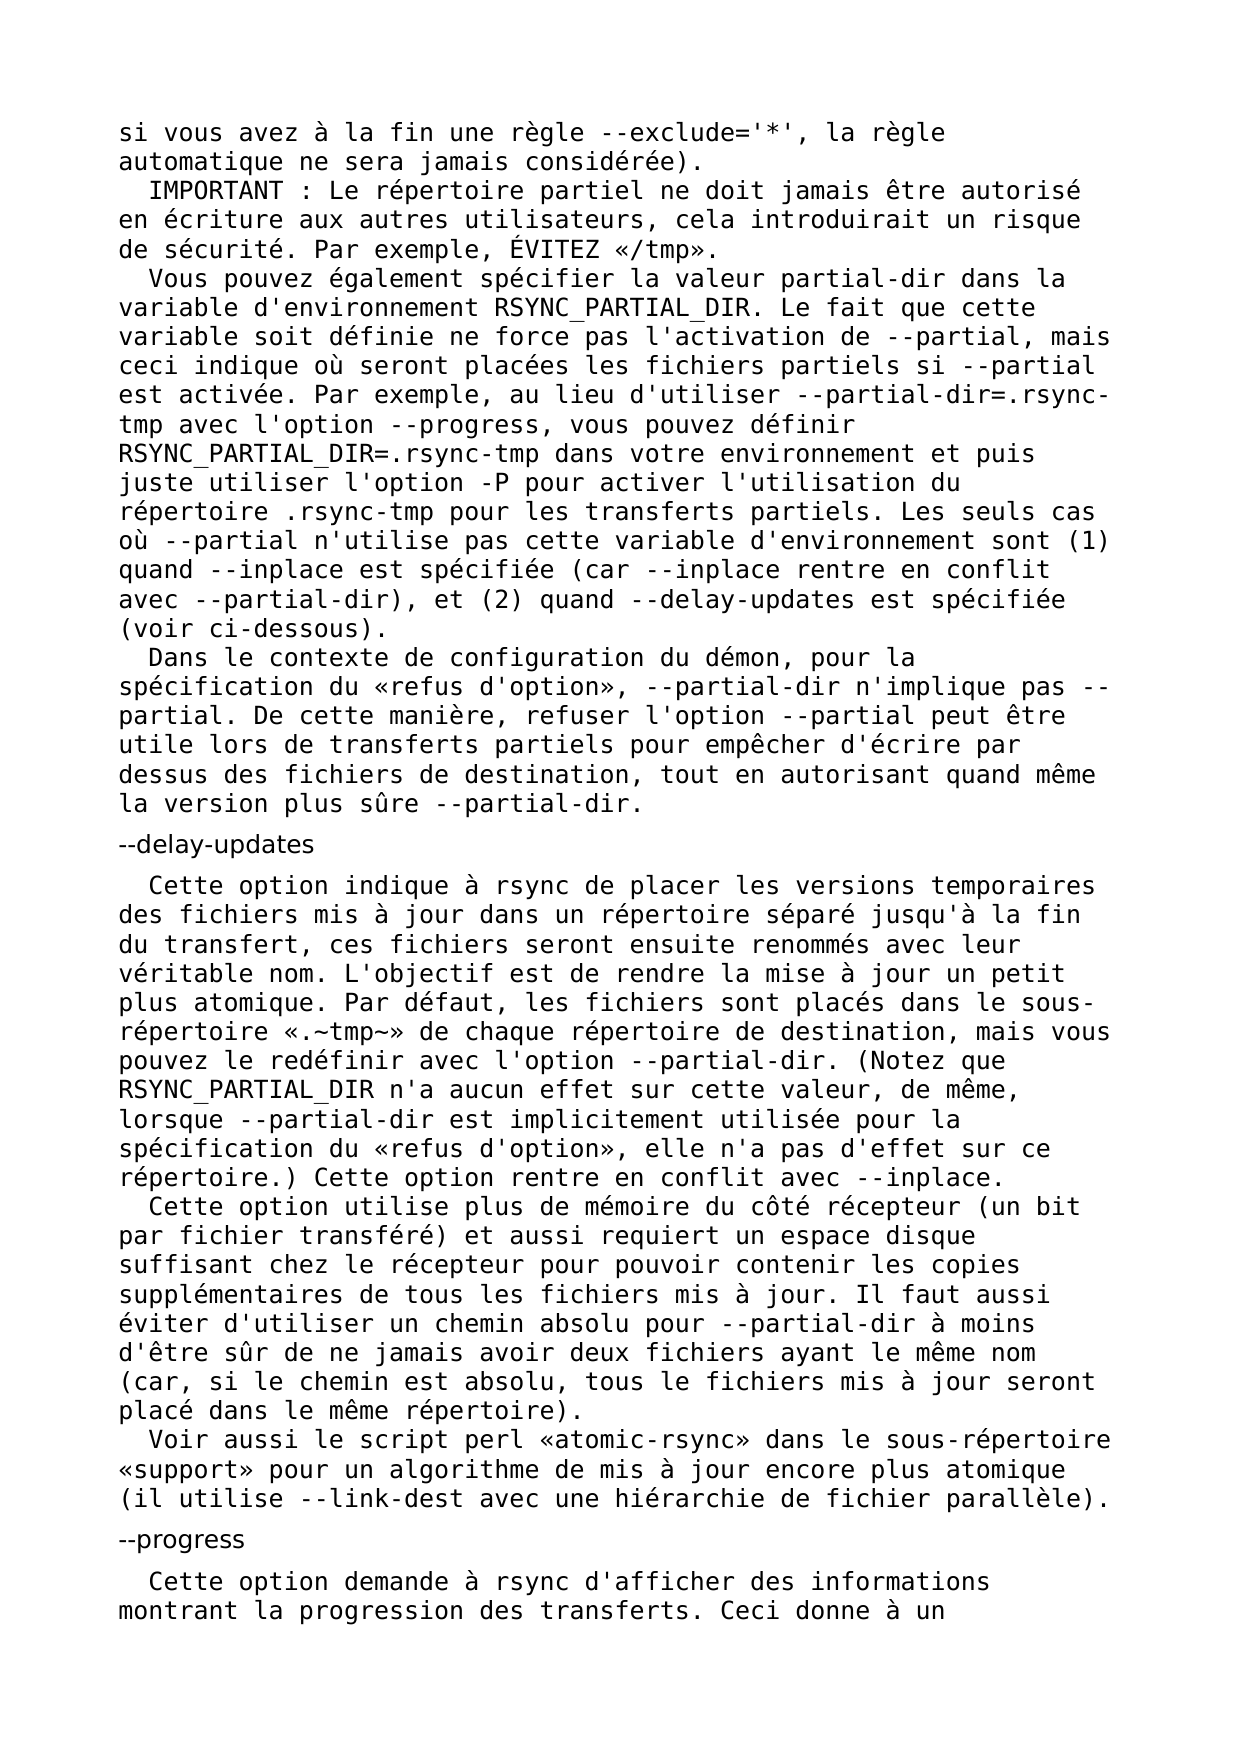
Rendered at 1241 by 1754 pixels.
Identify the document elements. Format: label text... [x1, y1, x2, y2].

text --delay-updates [118, 830, 1122, 859]
text si vous avez à la fin une règle --exclude='*', la règle automatique ne sera jamais considérée). IMPORTANT : Le répertoire partiel ne doit jamais être autorisé en écriture aux autres utilisateurs, cela introduirait un risque de sécurité. Par exemple, ÉVITEZ «/tmp». Vous pouvez également spécifier la valeur partial-dir dans la variable d'environnement RSYNC_PARTIAL_DIR. Le fait que cette variable soit définie ne force pas l'activation de --partial, mais ceci indique où seront placées les fichiers partiels si --partial est activée. Par exemple, au lieu d'utiliser --partial-dir=.rsync-tmp avec l'option --progress, vous pouvez définir RSYNC_PARTIAL_DIR=.rsync-tmp dans votre environnement et puis juste utiliser l'option -P pour activer l'utilisation du répertoire .rsync-tmp pour les transferts partiels. Les seuls cas où --partial n'utilise pas cette variable d'environnement sont (1) quand --inplace est spécifiée (car --inplace rentre en conflit avec --partial-dir), et (2) quand --delay-updates est spécifiée (voir ci-dessous). Dans le contexte de configuration du démon, pour la spécification du «refus d'option», --partial-dir n'implique pas --partial. De cette manière, refuser l'option --partial peut être utile lors de transferts partiels pour empêcher d'écrire par dessus des fichiers de destination, tout en autorisant quand même la version plus sûre --partial-dir. [118, 118, 1122, 818]
text Cette option demande à rsync d'afficher des informations montrant la progression des transferts. Ceci donne à un [118, 1567, 1122, 1625]
text --progress [118, 1525, 1122, 1554]
text Cette option indique à rsync de placer les versions temporaires des fichiers mis à jour dans un répertoire séparé jusqu'à la fin du transfert, ces fichiers seront ensuite renommés avec leur véritable nom. L'objectif est de rendre la mise à jour un petit plus atomique. Par défaut, les fichiers sont placés dans le sous-répertoire «.~tmp~» de chaque répertoire de destination, mais vous pouvez le redéfinir avec l'option --partial-dir. (Notez que RSYNC_PARTIAL_DIR n'a aucun effet sur cette valeur, de même, lorsque --partial-dir est implicitement utilisée pour la spécification du «refus d'option», elle n'a pas d'effet sur ce répertoire.) Cette option rentre en conflit avec --inplace. Cette option utilise plus de mémoire du côté récepteur (un bit par fichier transféré) et aussi requiert un espace disque suffisant chez le récepteur pour pouvoir contenir les copies supplémentaires de tous les fichiers mis à jour. Il faut aussi éviter d'utiliser un chemin absolu pour --partial-dir à moins d'être sûr de ne jamais avoir deux fichiers ayant le même nom (car, si le chemin est absolu, tous le fichiers mis à jour seront placé dans le même répertoire). Voir aussi le script perl «atomic-rsync» dans le sous-répertoire «support» pour un algorithme de mis à jour encore plus atomique (il utilise --link-dest avec une hiérarchie de fichier parallèle). [118, 872, 1122, 1513]
